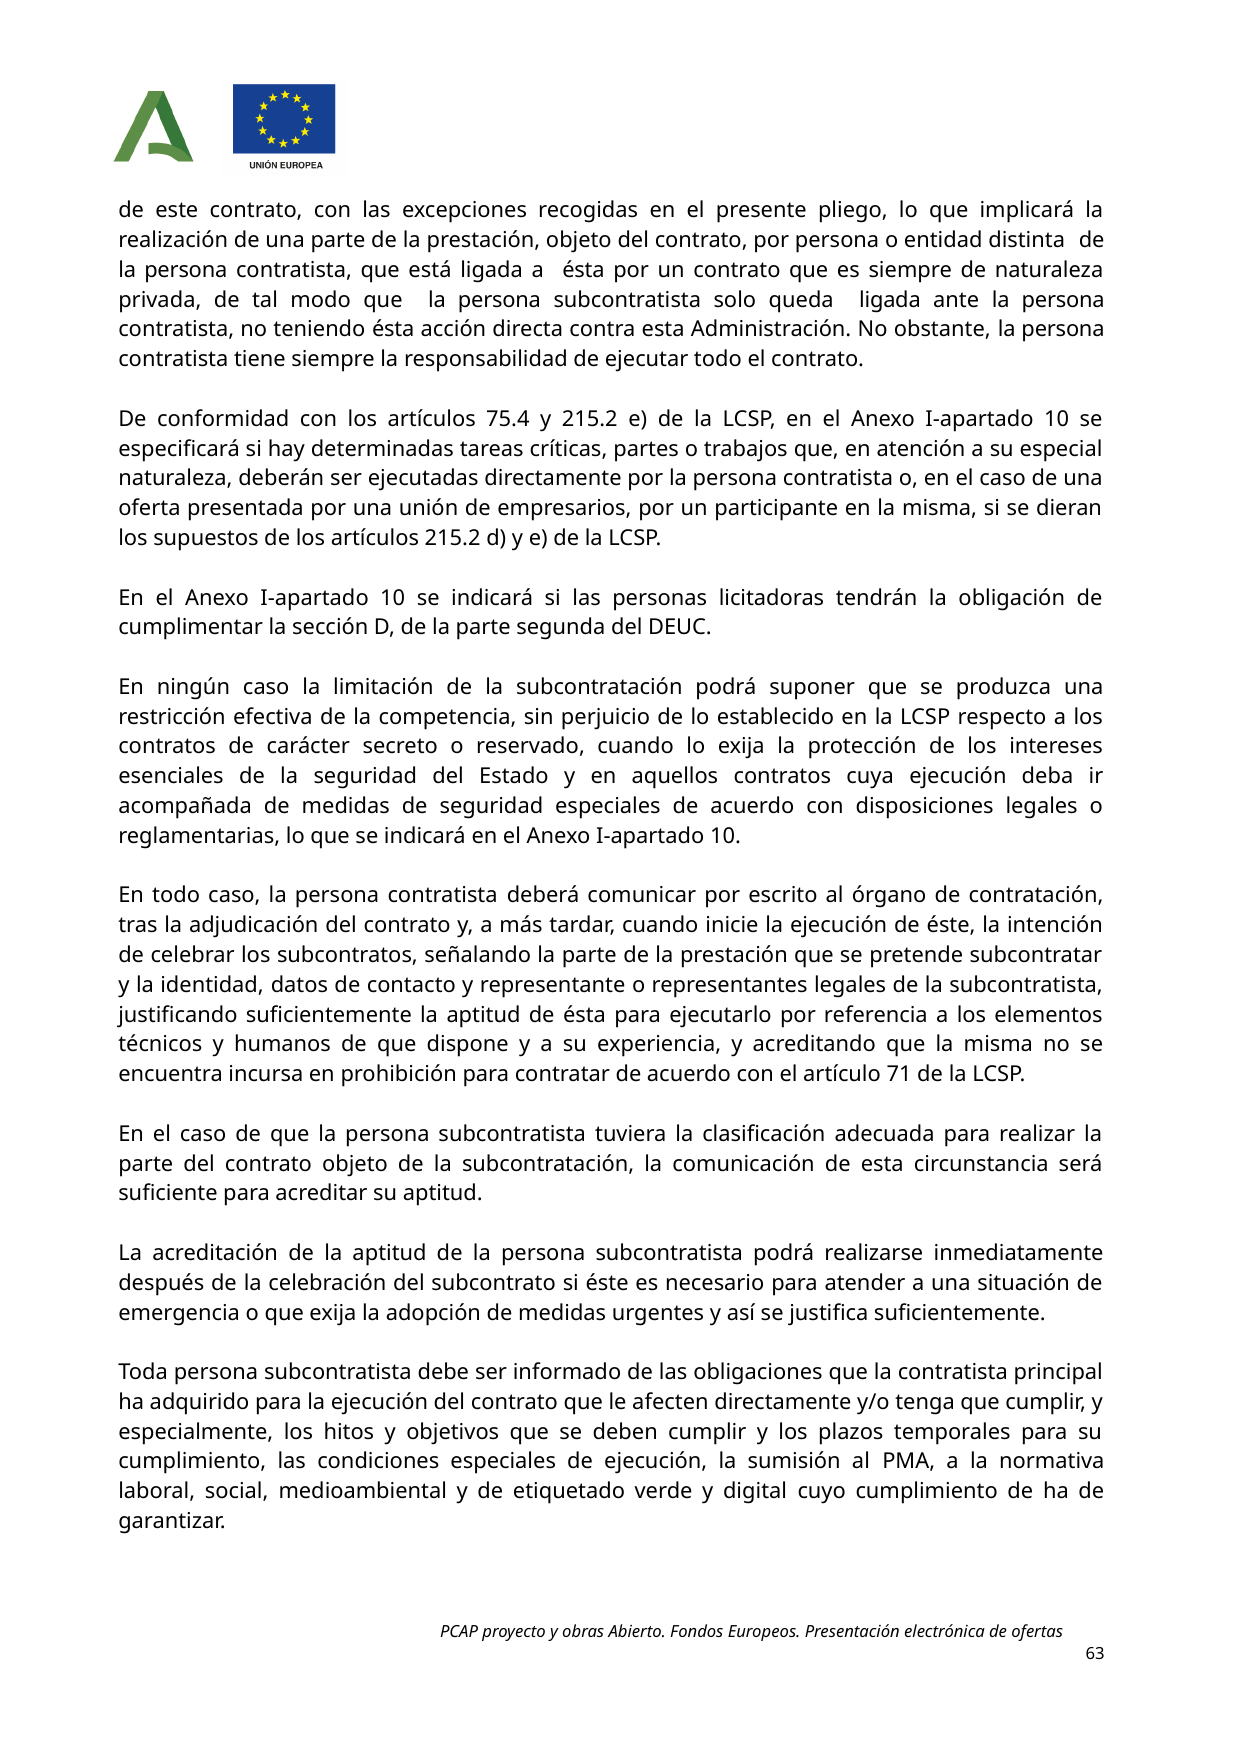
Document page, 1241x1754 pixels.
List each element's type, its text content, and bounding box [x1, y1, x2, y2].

text Toda persona subcontratista debe ser informado de las obligaciones que la contratista principal ha adquirido para la ejecución del contrato que le afecten directamente y/o tenga que cumplir, y especialmente, los hitos y objetivos que se deben cumplir y los plazos temporales para su cumplimiento, las condiciones especiales de ejecución, la sumisión al PMA, a la normativa laboral, social, medioambiental y de etiquetado verde y digital cuyo cumplimiento de ha de garantizar. [118, 1356, 1104, 1535]
text La acreditación de la aptitud de la persona subcontratista podrá realizarse inmediatamente después de la celebración del subcontrato si éste es necesario para atender a una situación de emergencia o que exija la adopción de medidas urgentes y así se justifica suficientemente. [118, 1237, 1104, 1326]
text En el Anexo I-apartado 10 se indicará si las personas licitadoras tendrán la obligación de cumplimentar la sección D, de la parte segunda del DEUC. [118, 582, 1104, 641]
text En todo caso, la persona contratista deberá comunicar por escrito al órgano de contratación, tras la adjudicación del contrato y, a más tardar, cuando inicie la ejecución de éste, la intención de celebrar los subcontratos, señalando la parte de la prestación que se pretende subcontratar y la identidad, datos de contacto y representante o representantes legales de la subcontratista, justificando suficientemente la aptitud de ésta para ejecutarlo por referencia a los elementos técnicos y humanos de que dispone y a su experiencia, y acreditando que la misma no se encuentra incursa en prohibición para contratar de acuerdo con el artículo 71 de la LCSP. [118, 879, 1104, 1088]
picture [221, 78, 347, 176]
text En ningún caso la limitación de la subcontratación podrá suponer que se produzca una restricción efectiva de la competencia, sin perjuicio de lo establecido en la LCSP respecto a los contratos de carácter secreto o reservado, cuando lo exija la protección de los intereses esenciales de la seguridad del Estado y en aquellos contratos cuya ejecución deba ir acompañada de medidas de seguridad especiales de acuerdo con disposiciones legales o reglamentarias, lo que se indicará en el Anexo I-apartado 10. [118, 671, 1104, 850]
text de este contrato, con las excepciones recogidas en el presente pliego, lo que implicará la realización de una parte de la prestación, objeto del contrato, por persona o entidad distinta de la persona contratista, que está ligada a ésta por un contrato que es siempre de naturaleza privada, de tal modo que la persona subcontratista solo queda ligada ante la persona contratista, no teniendo ésta acción directa contra esta Administración. No obstante, la persona contratista tiene siempre la responsabilidad de ejecutar todo el contrato. [118, 194, 1104, 373]
text De conformidad con los artículos 75.4 y 215.2 e) de la LCSP, en el Anexo I-apartado 10 se especificará si hay determinadas tareas críticas, partes o trabajos que, en atención a su especial naturaleza, deberán ser ejecutadas directamente por la persona contratista o, en el caso de una oferta presentada por una unión de empresarios, por un participante en la misma, si se dieran los supuestos de los artículos 215.2 d) y e) de la LCSP. [118, 403, 1104, 552]
picture [109, 86, 198, 166]
text En el caso de que la persona subcontratista tuviera la clasificación adecuada para realizar la parte del contrato objeto de la subcontratación, la comunicación de esta circunstancia será suficiente para acreditar su aptitud. [118, 1118, 1104, 1207]
